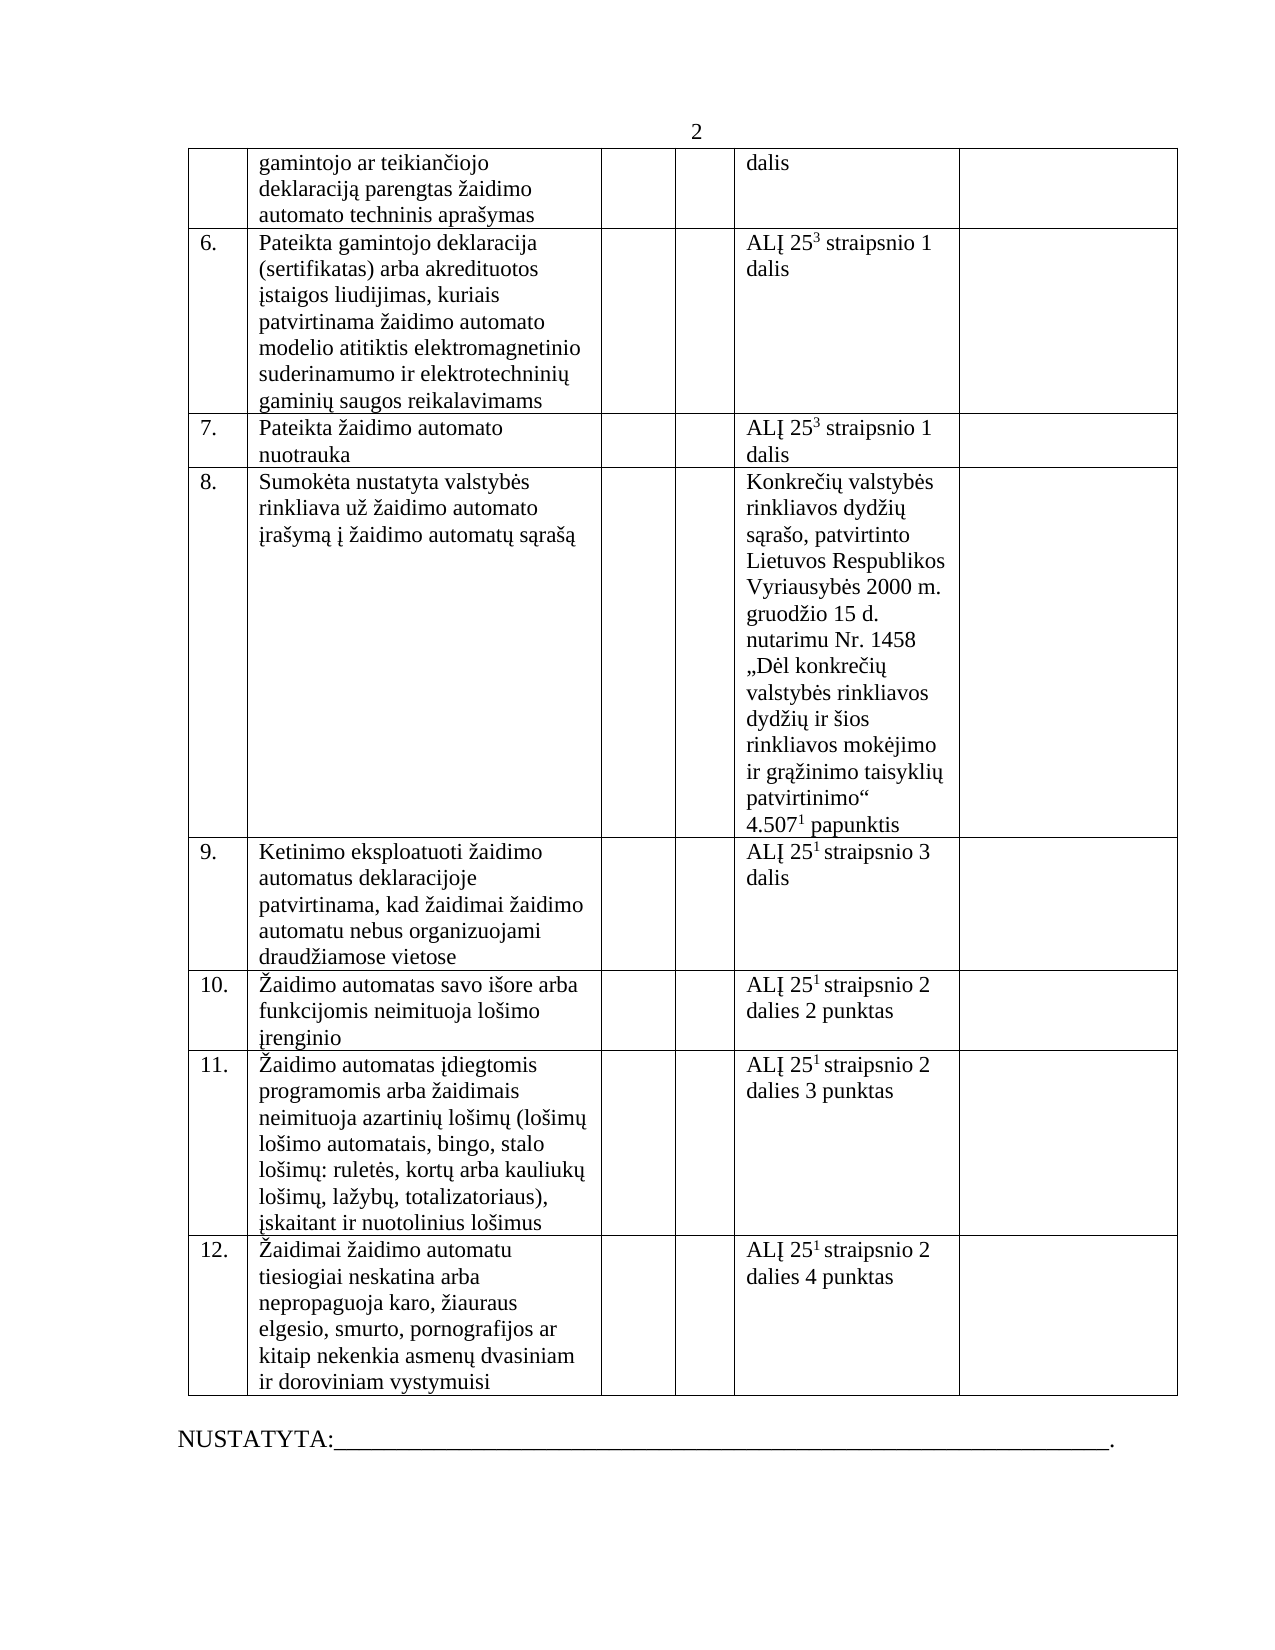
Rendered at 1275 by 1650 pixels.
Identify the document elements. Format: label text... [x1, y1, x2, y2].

table_cell ALĮ 253 straipsnio 1 dalis [735, 229, 959, 413]
text NUSTATYTA:______________________________________________________________. [177, 1424, 1216, 1453]
table_cell 7. [189, 414, 247, 467]
table_cell 11. [189, 1051, 247, 1235]
table_cell Sumokėta nustatyta valstybės rinkliava už žaidimo automato įrašymą į žaidimo automatų sąrašą [248, 468, 601, 837]
table_cell 9. [189, 838, 247, 970]
table_cell [676, 414, 734, 467]
table_cell [676, 468, 734, 837]
table_cell [676, 838, 734, 970]
table_cell Žaidimo automatas savo išore arba funkcijomis neimituoja lošimo įrenginio [248, 971, 601, 1050]
table_cell ALĮ 253 straipsnio 1 dalis [735, 414, 959, 467]
table_cell [676, 1051, 734, 1235]
table_cell [602, 1236, 675, 1394]
table_cell gamintojo ar teikiančiojo deklaraciją parengtas žaidimo automato techninis aprašymas [248, 149, 601, 228]
table_cell [602, 468, 675, 837]
table_cell 8. [189, 468, 247, 837]
table_cell Konkrečių valstybės rinkliavos dydžių sąrašo, patvirtinto Lietuvos Respublikos Vyriausybės 2000 m. gruodžio 15 d. nutarimu Nr. 1458 „Dėl konkrečių valstybės rinkliavos dydžių ir šios rinkliavos mokėjimo ir grąžinimo taisyklių patvirtinimo“ 4.5071 papunktis [735, 468, 959, 837]
table_cell [602, 229, 675, 413]
table_cell [602, 414, 675, 467]
table_cell Žaidimai žaidimo automatu tiesiogiai neskatina arba nepropaguoja karo, žiauraus elgesio, smurto, pornografijos ar kitaip nekenkia asmenų dvasiniam ir doroviniam vystymuisi [248, 1236, 601, 1394]
table_cell Pateikta gamintojo deklaracija (sertifikatas) arba akredituotos įstaigos liudijimas, kuriais patvirtinama žaidimo automato modelio atitiktis elektromagnetinio suderinamumo ir elektrotechninių gaminių saugos reikalavimams [248, 229, 601, 413]
table_cell [960, 149, 1177, 228]
table_cell [676, 971, 734, 1050]
table_cell [602, 1051, 675, 1235]
table_cell [676, 1236, 734, 1394]
table_cell Ketinimo eksploatuoti žaidimo automatus deklaracijoje patvirtinama, kad žaidimai žaidimo automatu nebus organizuojami draudžiamose vietose [248, 838, 601, 970]
table_cell [676, 229, 734, 413]
table_cell [960, 838, 1177, 970]
table_cell [960, 1236, 1177, 1394]
table_cell 6. [189, 229, 247, 413]
table_cell [602, 149, 675, 228]
table_cell ALĮ 251 straipsnio 2 dalies 2 punktas [735, 971, 959, 1050]
table_cell [960, 229, 1177, 413]
table_cell ALĮ 251 straipsnio 2 dalies 3 punktas [735, 1051, 959, 1235]
table_cell [960, 971, 1177, 1050]
table_cell Pateikta žaidimo automato nuotrauka [248, 414, 601, 467]
table_cell [676, 149, 734, 228]
table_cell [602, 971, 675, 1050]
table_cell [960, 1051, 1177, 1235]
table_cell ALĮ 251 straipsnio 3 dalis [735, 838, 959, 970]
table_cell ALĮ 251 straipsnio 2 dalies 4 punktas [735, 1236, 959, 1394]
table_cell [960, 414, 1177, 467]
table_cell [189, 149, 247, 228]
table_cell [960, 468, 1177, 837]
table_cell [602, 838, 675, 970]
table_cell 10. [189, 971, 247, 1050]
table_cell dalis [735, 149, 959, 228]
table_cell 12. [189, 1236, 247, 1394]
table_cell Žaidimo automatas įdiegtomis programomis arba žaidimais neimituoja azartinių lošimų (lošimų lošimo automatais, bingo, stalo lošimų: ruletės, kortų arba kauliukų lošimų, lažybų, totalizatoriaus), įskaitant ir nuotolinius lošimus [248, 1051, 601, 1235]
